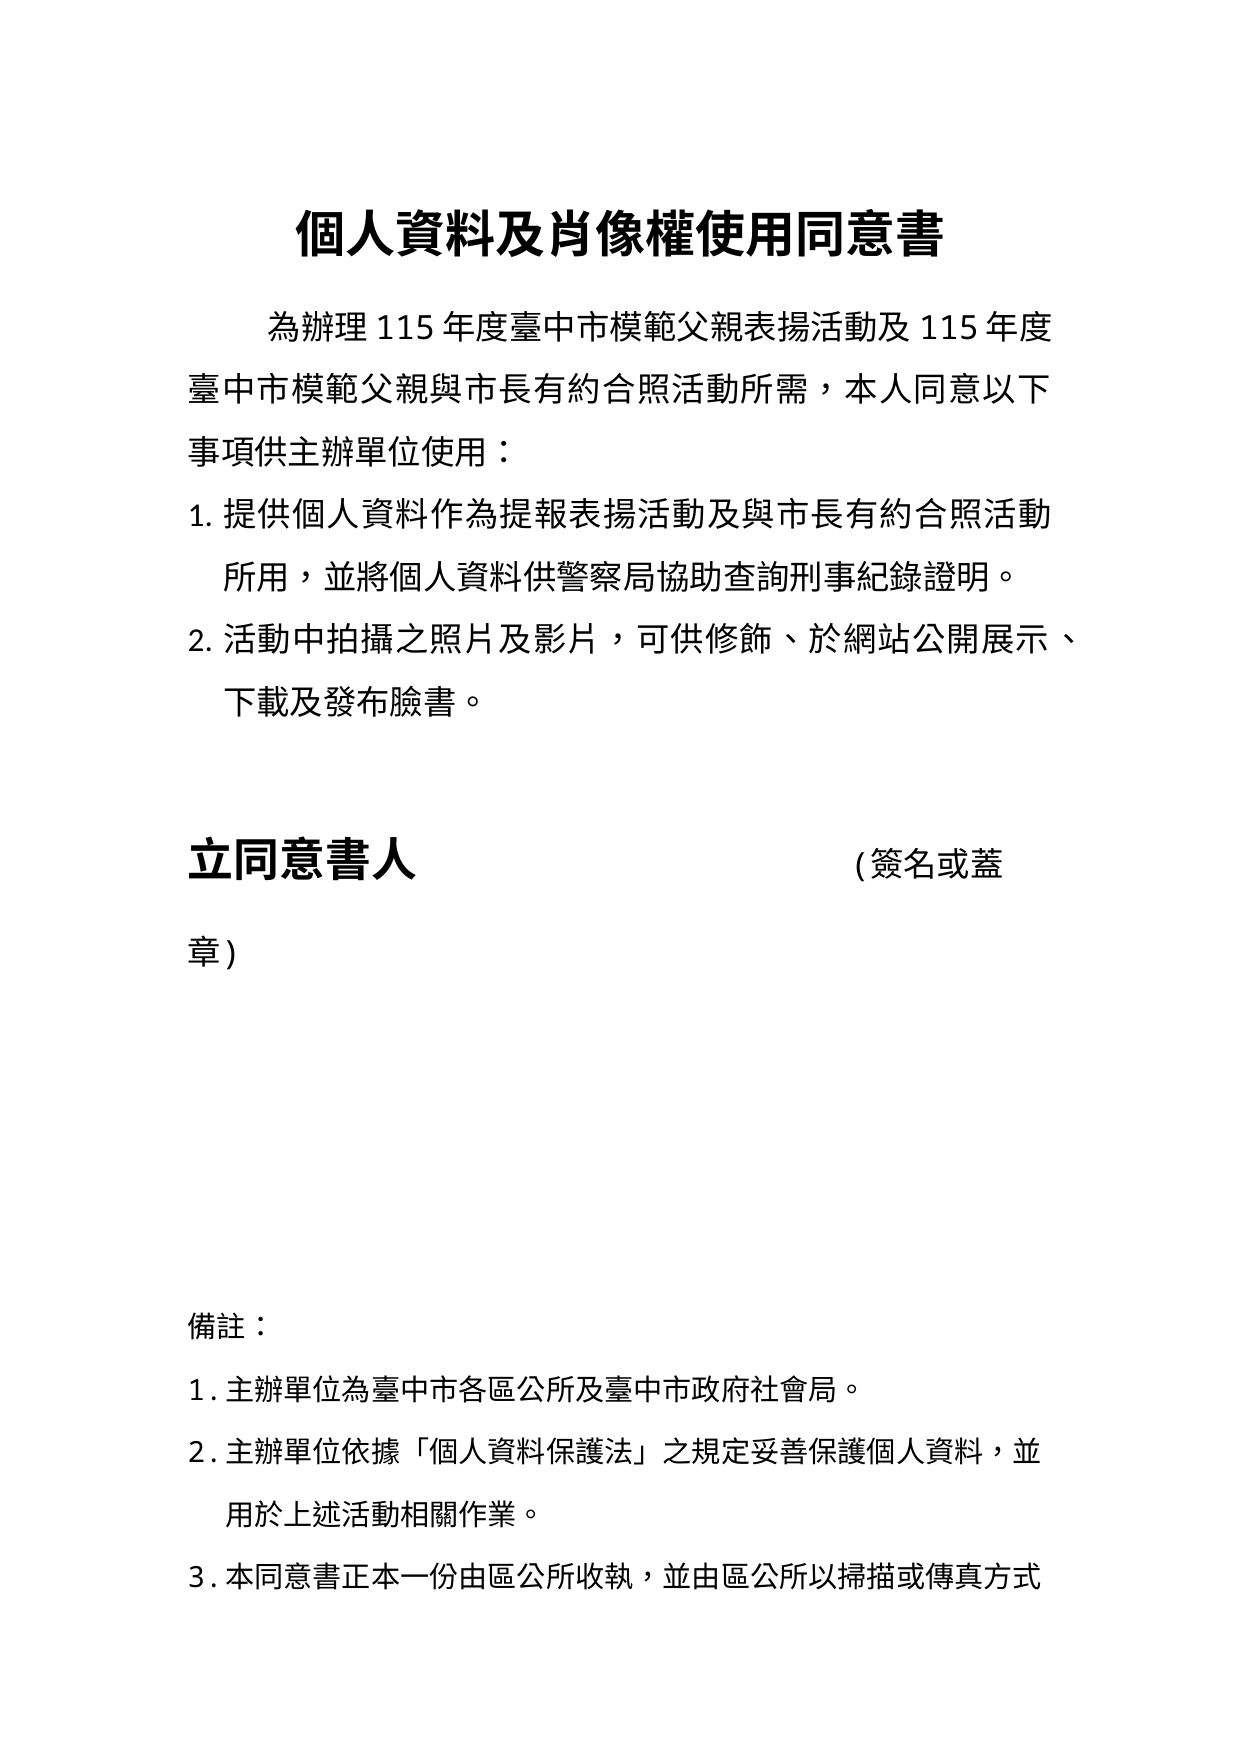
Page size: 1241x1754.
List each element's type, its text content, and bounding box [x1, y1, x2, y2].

list 主辦單位依據「個人資料保護法」之規定妥善保護個人資料，並用於上述活動相關作業。 [187, 1408, 1053, 1533]
list 本同意書正本一份由區公所收執，並由區公所以掃描或傳真方式 [187, 1533, 1053, 1596]
list 活動中拍攝之照片及影片，可供修飾、於網站公開展示、下載及發布臉書。 [187, 596, 1053, 721]
text 立同意書人 (簽名或蓋章) [187, 783, 1053, 971]
list 主辦單位為臺中市各區公所及臺中市政府社會局。 [187, 1346, 1053, 1408]
list 提供個人資料作為提報表揚活動及與市長有約合照活動所用，並將個人資料供警察局協助查詢刑事紀錄證明。 [187, 471, 1053, 596]
text 為辦理115年度臺中市模範父親表揚活動及115年度臺中市模範父親與市長有約合照活動所需，本人同意以下事項供主辦單位使用： [187, 283, 1053, 471]
text 個人資料及肖像權使用同意書 [187, 158, 1053, 283]
text 備註： [187, 1283, 1053, 1346]
